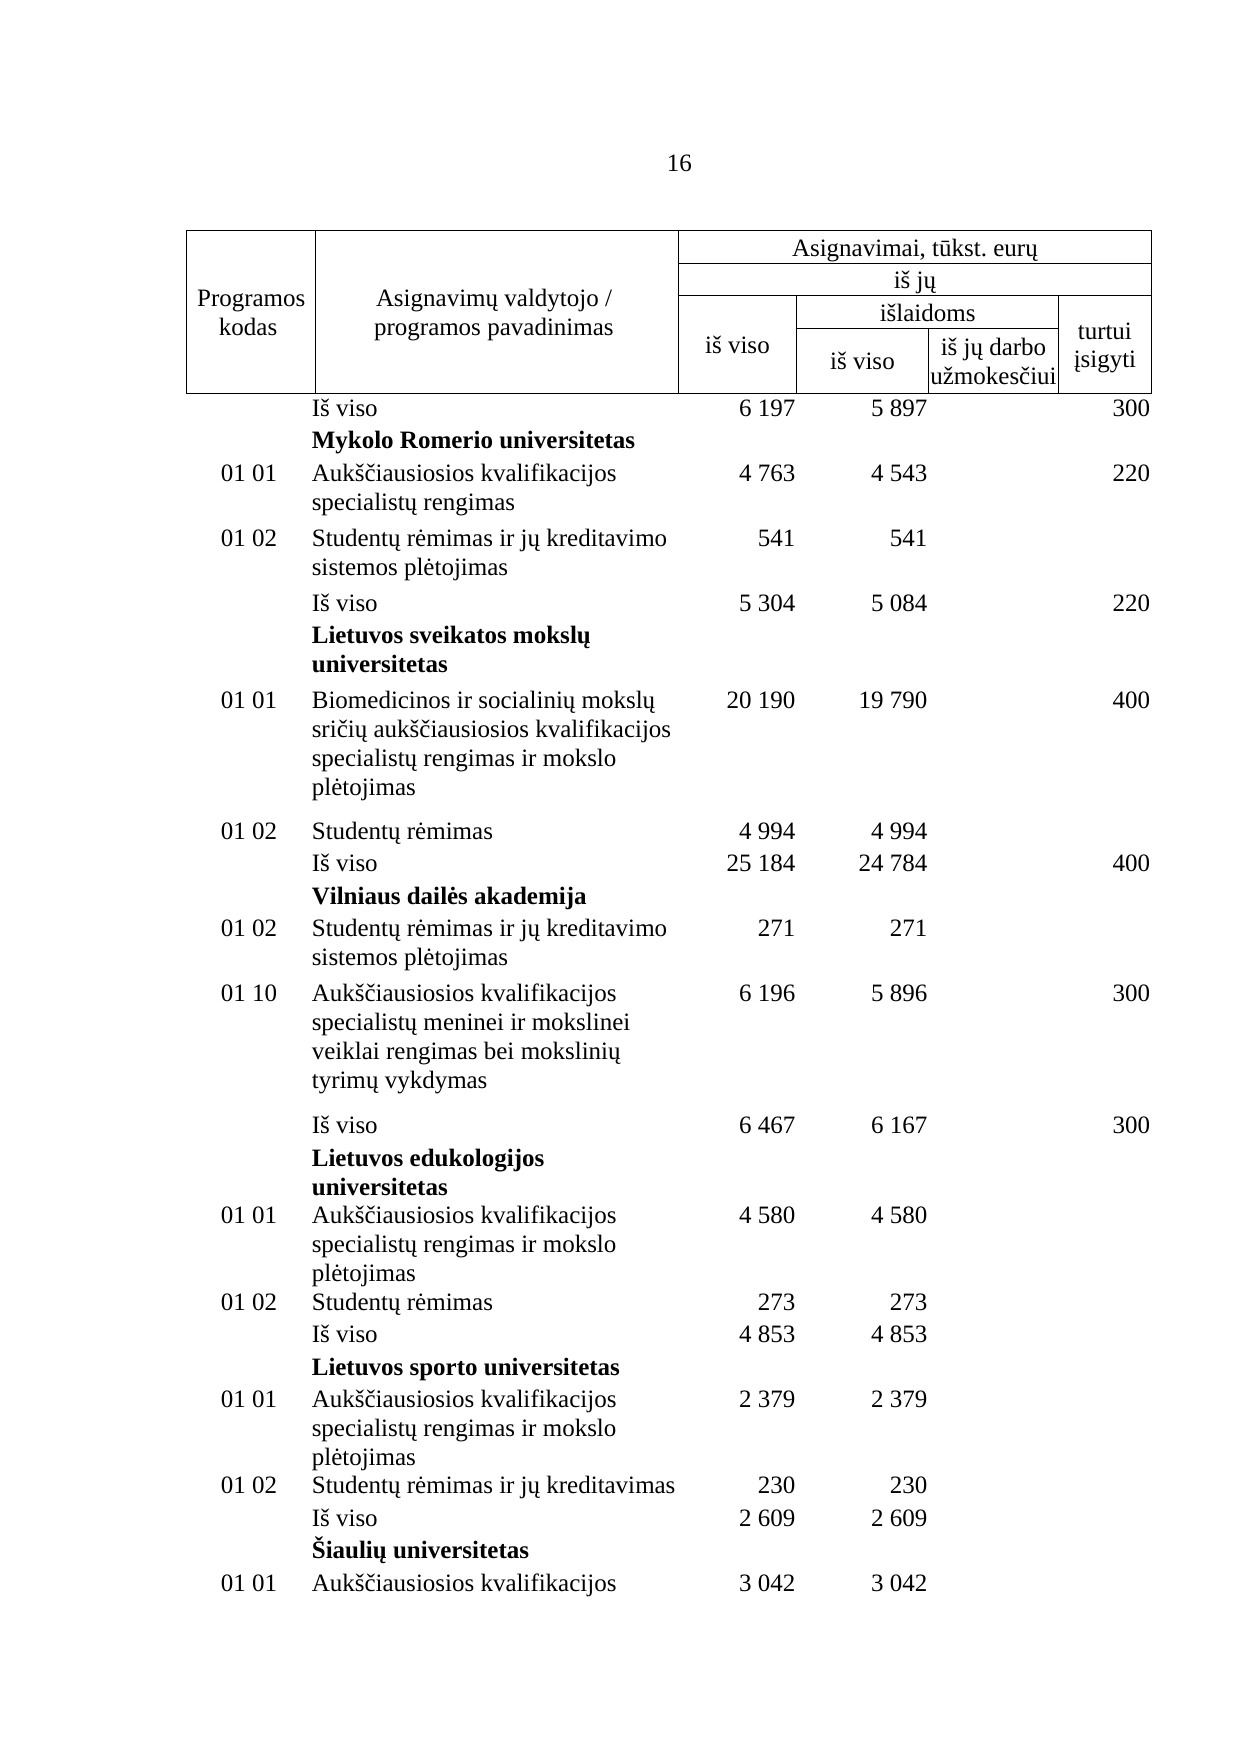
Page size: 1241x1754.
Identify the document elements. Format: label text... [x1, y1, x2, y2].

table_cell Aukščiausiosios kvalifikacijos specialistų meninei ir mokslinei veiklai rengimas bei mokslinių tyrimų vykdymas [311, 979, 678, 1110]
table_cell [928, 620, 1063, 685]
table_cell 2 379 [796, 1384, 928, 1470]
table_cell 4 580 [679, 1200, 796, 1287]
table_cell [1063, 1535, 1151, 1568]
table_cell Lietuvos sveikatos mokslų universitetas [311, 620, 678, 685]
table_cell [928, 588, 1063, 620]
table_header Asignavimai, tūkst. eurų [679, 231, 1151, 263]
table_cell [187, 394, 311, 425]
table_cell 271 [796, 914, 928, 978]
table_cell 300 [1063, 1110, 1151, 1143]
table_cell 5 896 [796, 979, 928, 1110]
table_cell [928, 1535, 1063, 1568]
table_cell [1063, 1319, 1151, 1352]
table_cell 01 01 [187, 458, 311, 523]
table_cell 5 897 [796, 394, 928, 425]
table_cell 6 196 [679, 979, 796, 1110]
table_cell [928, 914, 1063, 978]
table_cell 4 853 [796, 1319, 928, 1352]
table_cell 01 02 [187, 816, 311, 848]
table_cell Lietuvos edukologijos universitetas [311, 1143, 678, 1200]
table_cell iš jų [679, 264, 1151, 295]
table_cell [1063, 1352, 1151, 1384]
table_cell [796, 620, 928, 685]
table_cell [187, 1319, 311, 1352]
table_cell [679, 620, 796, 685]
table_cell 230 [796, 1470, 928, 1503]
table_cell 230 [679, 1470, 796, 1503]
table_cell [187, 1503, 311, 1535]
table_cell iš viso [797, 329, 928, 393]
table_cell [1063, 425, 1151, 458]
table_cell 4 543 [796, 458, 928, 523]
table_cell 220 [1063, 458, 1151, 523]
table_cell 400 [1063, 849, 1151, 881]
table_cell turtui įsigyti [1059, 296, 1151, 393]
table_cell 01 02 [187, 1287, 311, 1319]
table_cell 300 [1063, 394, 1151, 425]
table_cell [679, 425, 796, 458]
table_cell [679, 881, 796, 913]
table_cell 20 190 [679, 685, 796, 816]
table_cell 25 184 [679, 849, 796, 881]
table_cell [796, 1352, 928, 1384]
table_cell [928, 523, 1063, 588]
table_cell [1063, 816, 1151, 848]
table_cell Iš viso [311, 1110, 678, 1143]
table_cell Studentų rėmimas ir jų kreditavimo sistemos plėtojimas [311, 523, 678, 588]
table_cell [1063, 1503, 1151, 1535]
table_cell 271 [679, 914, 796, 978]
table_cell [928, 1503, 1063, 1535]
table_cell 3 042 [679, 1568, 796, 1606]
table_cell Studentų rėmimas ir jų kreditavimas [311, 1470, 678, 1503]
table_cell 6 167 [796, 1110, 928, 1143]
table_cell [187, 881, 311, 913]
table_cell 300 [1063, 979, 1151, 1110]
table_cell [1063, 881, 1151, 913]
table_cell 24 784 [796, 849, 928, 881]
table_cell iš jų darbo užmokesčiui [929, 329, 1058, 393]
table_cell Aukščiausiosios kvalifikacijos specialistų rengimas ir mokslo plėtojimas [311, 1200, 678, 1287]
table_cell 01 02 [187, 523, 311, 588]
table_cell [1063, 620, 1151, 685]
table_cell Lietuvos sporto universitetas [311, 1352, 678, 1384]
table_cell Iš viso [311, 849, 678, 881]
table_cell 273 [796, 1287, 928, 1319]
table_cell [928, 1319, 1063, 1352]
table_cell 220 [1063, 588, 1151, 620]
table_cell 4 994 [679, 816, 796, 848]
table_cell 400 [1063, 685, 1151, 816]
table_cell 541 [796, 523, 928, 588]
table_cell 4 580 [796, 1200, 928, 1287]
table_cell Mykolo Romerio universitetas [311, 425, 678, 458]
table_cell Iš viso [311, 588, 678, 620]
table_cell 01 02 [187, 1470, 311, 1503]
table_cell 01 02 [187, 914, 311, 978]
table_cell [928, 458, 1063, 523]
table_cell [796, 425, 928, 458]
table_cell [187, 1143, 311, 1200]
table_cell [928, 816, 1063, 848]
table_cell [928, 394, 1063, 425]
table_cell [1063, 914, 1151, 978]
table_cell 4 763 [679, 458, 796, 523]
table_cell [928, 881, 1063, 913]
table_cell 01 01 [187, 685, 311, 816]
table_cell [928, 849, 1063, 881]
table_cell [187, 620, 311, 685]
table_cell 3 042 [796, 1568, 928, 1606]
table_cell [928, 1287, 1063, 1319]
table_cell [928, 1384, 1063, 1470]
table_cell Iš viso [311, 394, 678, 425]
table_header Programos kodas [187, 231, 315, 393]
table_cell [187, 588, 311, 620]
table_cell 5 084 [796, 588, 928, 620]
table_cell Iš viso [311, 1319, 678, 1352]
table_cell 01 01 [187, 1200, 311, 1287]
table_cell [928, 1470, 1063, 1503]
table_cell iš viso [679, 296, 796, 393]
table_cell 01 10 [187, 979, 311, 1110]
table_cell [928, 1568, 1063, 1606]
table_cell [796, 1535, 928, 1568]
table_cell 6 467 [679, 1110, 796, 1143]
table_cell 6 197 [679, 394, 796, 425]
table_cell 4 853 [679, 1319, 796, 1352]
table_cell [1063, 1287, 1151, 1319]
table_cell [187, 1352, 311, 1384]
table_cell [1063, 1200, 1151, 1287]
table_cell [1063, 1143, 1151, 1200]
table_cell Aukščiausiosios kvalifikacijos specialistų rengimas ir mokslo plėtojimas [311, 1384, 678, 1470]
table_cell [928, 1352, 1063, 1384]
table_cell 01 01 [187, 1568, 311, 1606]
table_cell [796, 881, 928, 913]
table_cell [679, 1143, 796, 1200]
table_cell Studentų rėmimas [311, 816, 678, 848]
table_cell Iš viso [311, 1503, 678, 1535]
table_cell [796, 1143, 928, 1200]
table_cell 4 994 [796, 816, 928, 848]
table_cell [679, 1352, 796, 1384]
table_cell Studentų rėmimas [311, 1287, 678, 1319]
table_cell 2 379 [679, 1384, 796, 1470]
table_cell 2 609 [796, 1503, 928, 1535]
table_cell [928, 685, 1063, 816]
table_cell Biomedicinos ir socialinių mokslų sričių aukščiausiosios kvalifikacijos specialistų rengimas ir mokslo plėtojimas [311, 685, 678, 816]
table_cell [679, 1535, 796, 1568]
table_cell [928, 1110, 1063, 1143]
table_cell [187, 425, 311, 458]
table_cell Aukščiausiosios kvalifikacijos [311, 1568, 678, 1606]
table_cell 19 790 [796, 685, 928, 816]
table_cell 01 01 [187, 1384, 311, 1470]
table_cell Aukščiausiosios kvalifikacijos specialistų rengimas [311, 458, 678, 523]
table_cell 2 609 [679, 1503, 796, 1535]
table_cell 541 [679, 523, 796, 588]
table_cell [928, 979, 1063, 1110]
table_cell [1063, 1470, 1151, 1503]
table_header Asignavimų valdytojo / programos pavadinimas [316, 231, 678, 393]
table_cell Studentų rėmimas ir jų kreditavimo sistemos plėtojimas [311, 914, 678, 978]
table_cell [1063, 523, 1151, 588]
table_cell [1063, 1384, 1151, 1470]
table_cell Vilniaus dailės akademija [311, 881, 678, 913]
table_cell [928, 1200, 1063, 1287]
table_cell 273 [679, 1287, 796, 1319]
table_cell [187, 1535, 311, 1568]
table_cell [928, 425, 1063, 458]
table_cell išlaidoms [797, 296, 1058, 328]
table_cell 5 304 [679, 588, 796, 620]
table_cell [187, 1110, 311, 1143]
table_cell Šiaulių universitetas [311, 1535, 678, 1568]
table_cell [187, 849, 311, 881]
table_cell [928, 1143, 1063, 1200]
table_cell [1063, 1568, 1151, 1606]
